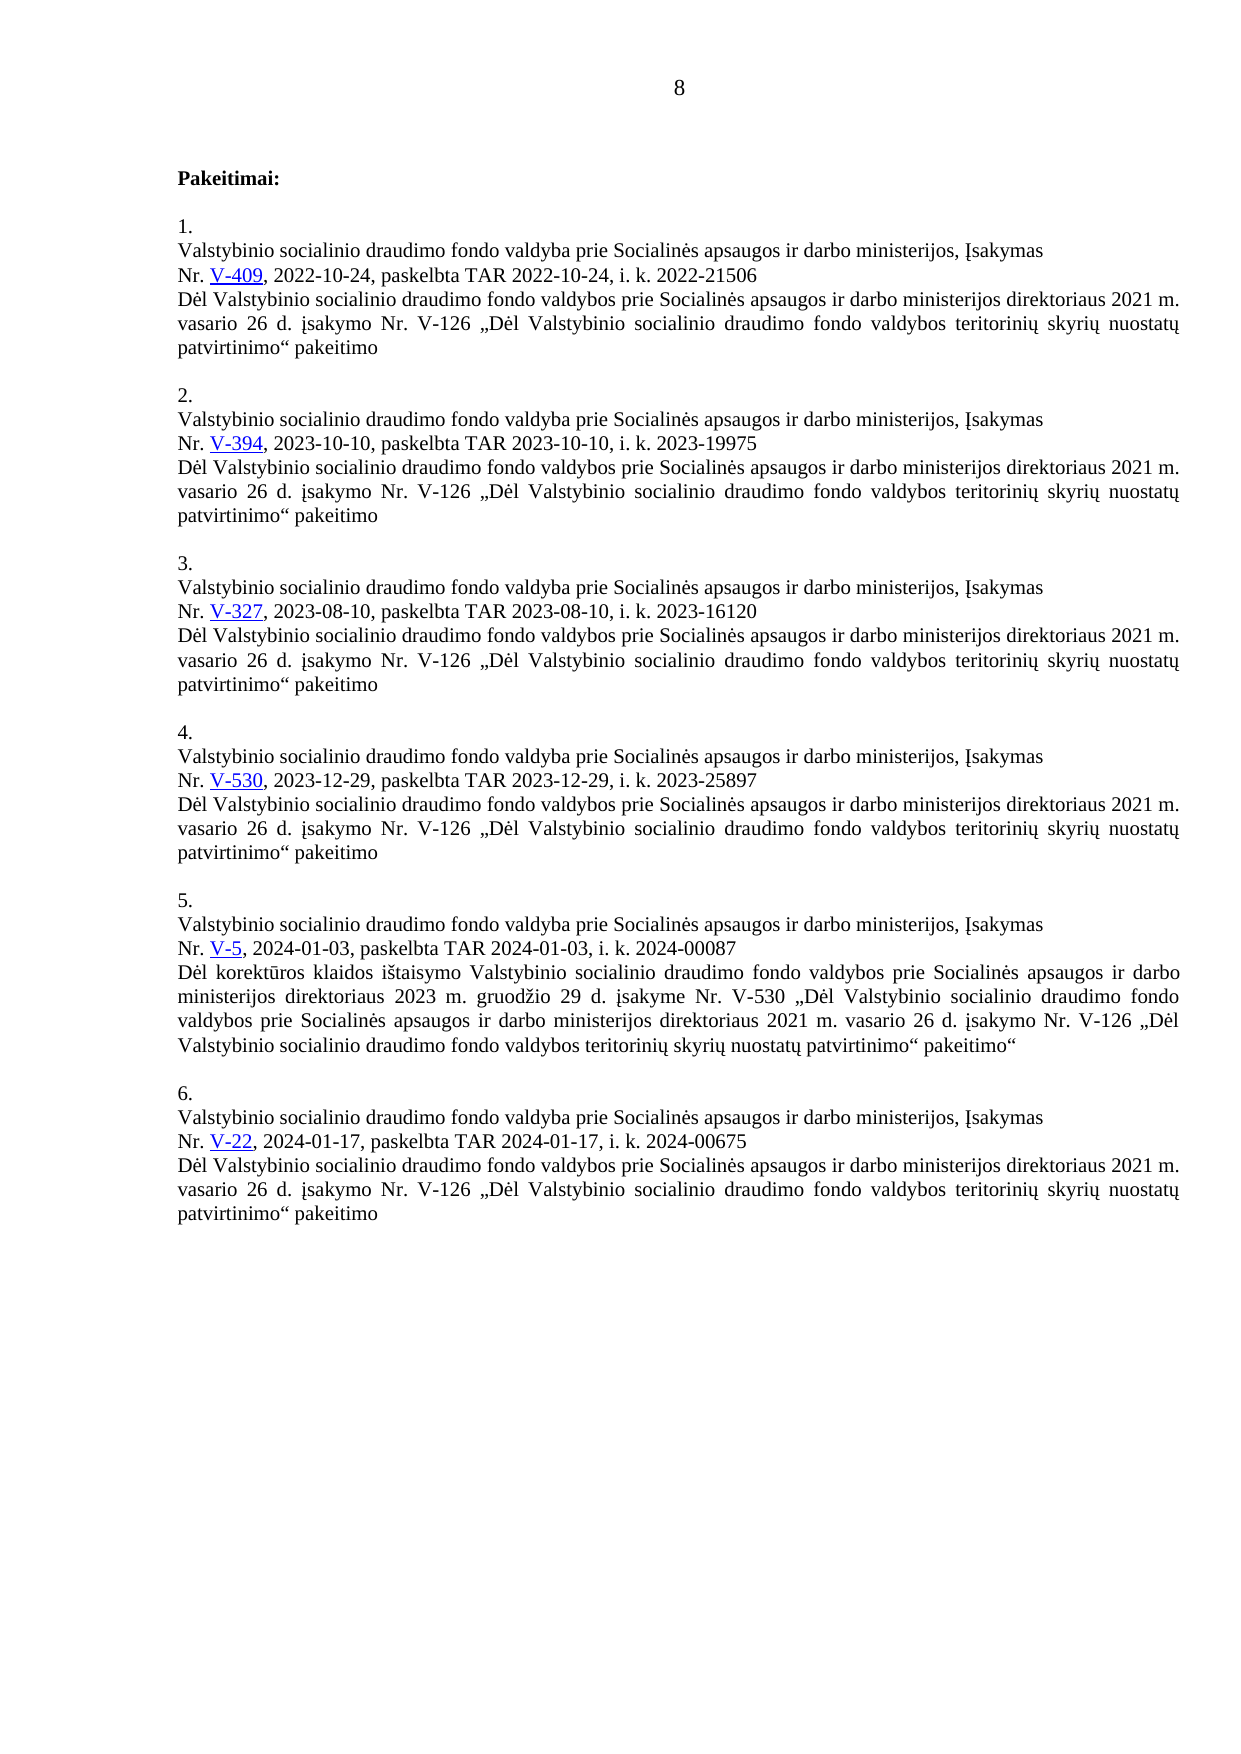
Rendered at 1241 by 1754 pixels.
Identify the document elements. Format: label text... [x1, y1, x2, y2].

text Pakeitimai: [177, 166, 1181, 190]
text 3. [177, 551, 1181, 575]
text Nr. V-409, 2022-10-24, paskelbta TAR 2022-10-24, i. k. 2022-21506 [177, 262, 1181, 287]
text Dėl korektūros klaidos ištaisymo Valstybinio socialinio draudimo fondo valdybos prie Socialinės apsaugos ir darbo ministerijos direktoriaus 2023 m. gruodžio 29 d. įsakyme Nr. V-530 „Dėl Valstybinio socialinio draudimo fondo valdybos prie Socialinės apsaugos ir darbo ministerijos direktoriaus 2021 m. vasario 26 d. įsakymo Nr. V-126 „Dėl Valstybinio socialinio draudimo fondo valdybos teritorinių skyrių nuostatų patvirtinimo“ pakeitimo“ [177, 960, 1181, 1057]
text Dėl Valstybinio socialinio draudimo fondo valdybos prie Socialinės apsaugos ir darbo ministerijos direktoriaus 2021 m. vasario 26 d. įsakymo Nr. V-126 „Dėl Valstybinio socialinio draudimo fondo valdybos teritorinių skyrių nuostatų patvirtinimo“ pakeitimo [177, 287, 1181, 359]
text Dėl Valstybinio socialinio draudimo fondo valdybos prie Socialinės apsaugos ir darbo ministerijos direktoriaus 2021 m. vasario 26 d. įsakymo Nr. V-126 „Dėl Valstybinio socialinio draudimo fondo valdybos teritorinių skyrių nuostatų patvirtinimo“ pakeitimo [177, 623, 1181, 696]
text Nr. V-530, 2023-12-29, paskelbta TAR 2023-12-29, i. k. 2023-25897 [177, 768, 1181, 792]
text Nr. V-394, 2023-10-10, paskelbta TAR 2023-10-10, i. k. 2023-19975 [177, 431, 1181, 455]
text Nr. V-327, 2023-08-10, paskelbta TAR 2023-08-10, i. k. 2023-16120 [177, 599, 1181, 623]
text Dėl Valstybinio socialinio draudimo fondo valdybos prie Socialinės apsaugos ir darbo ministerijos direktoriaus 2021 m. vasario 26 d. įsakymo Nr. V-126 „Dėl Valstybinio socialinio draudimo fondo valdybos teritorinių skyrių nuostatų patvirtinimo“ pakeitimo [177, 792, 1181, 864]
text Valstybinio socialinio draudimo fondo valdyba prie Socialinės apsaugos ir darbo ministerijos, Įsakymas [177, 407, 1181, 431]
text Valstybinio socialinio draudimo fondo valdyba prie Socialinės apsaugos ir darbo ministerijos, Įsakymas [177, 744, 1181, 768]
text Valstybinio socialinio draudimo fondo valdyba prie Socialinės apsaugos ir darbo ministerijos, Įsakymas [177, 912, 1181, 936]
text 6. [177, 1081, 1181, 1105]
text Dėl Valstybinio socialinio draudimo fondo valdybos prie Socialinės apsaugos ir darbo ministerijos direktoriaus 2021 m. vasario 26 d. įsakymo Nr. V-126 „Dėl Valstybinio socialinio draudimo fondo valdybos teritorinių skyrių nuostatų patvirtinimo“ pakeitimo [177, 1153, 1181, 1225]
text Dėl Valstybinio socialinio draudimo fondo valdybos prie Socialinės apsaugos ir darbo ministerijos direktoriaus 2021 m. vasario 26 d. įsakymo Nr. V-126 „Dėl Valstybinio socialinio draudimo fondo valdybos teritorinių skyrių nuostatų patvirtinimo“ pakeitimo [177, 455, 1181, 527]
text 2. [177, 383, 1181, 407]
text 1. [177, 214, 1181, 238]
text Nr. V-22, 2024-01-17, paskelbta TAR 2024-01-17, i. k. 2024-00675 [177, 1129, 1181, 1153]
text 5. [177, 888, 1181, 912]
text Valstybinio socialinio draudimo fondo valdyba prie Socialinės apsaugos ir darbo ministerijos, Įsakymas [177, 575, 1181, 599]
text 4. [177, 720, 1181, 744]
text Nr. V-5, 2024-01-03, paskelbta TAR 2024-01-03, i. k. 2024-00087 [177, 936, 1181, 960]
text Valstybinio socialinio draudimo fondo valdyba prie Socialinės apsaugos ir darbo ministerijos, Įsakymas [177, 238, 1181, 262]
text Valstybinio socialinio draudimo fondo valdyba prie Socialinės apsaugos ir darbo ministerijos, Įsakymas [177, 1105, 1181, 1129]
